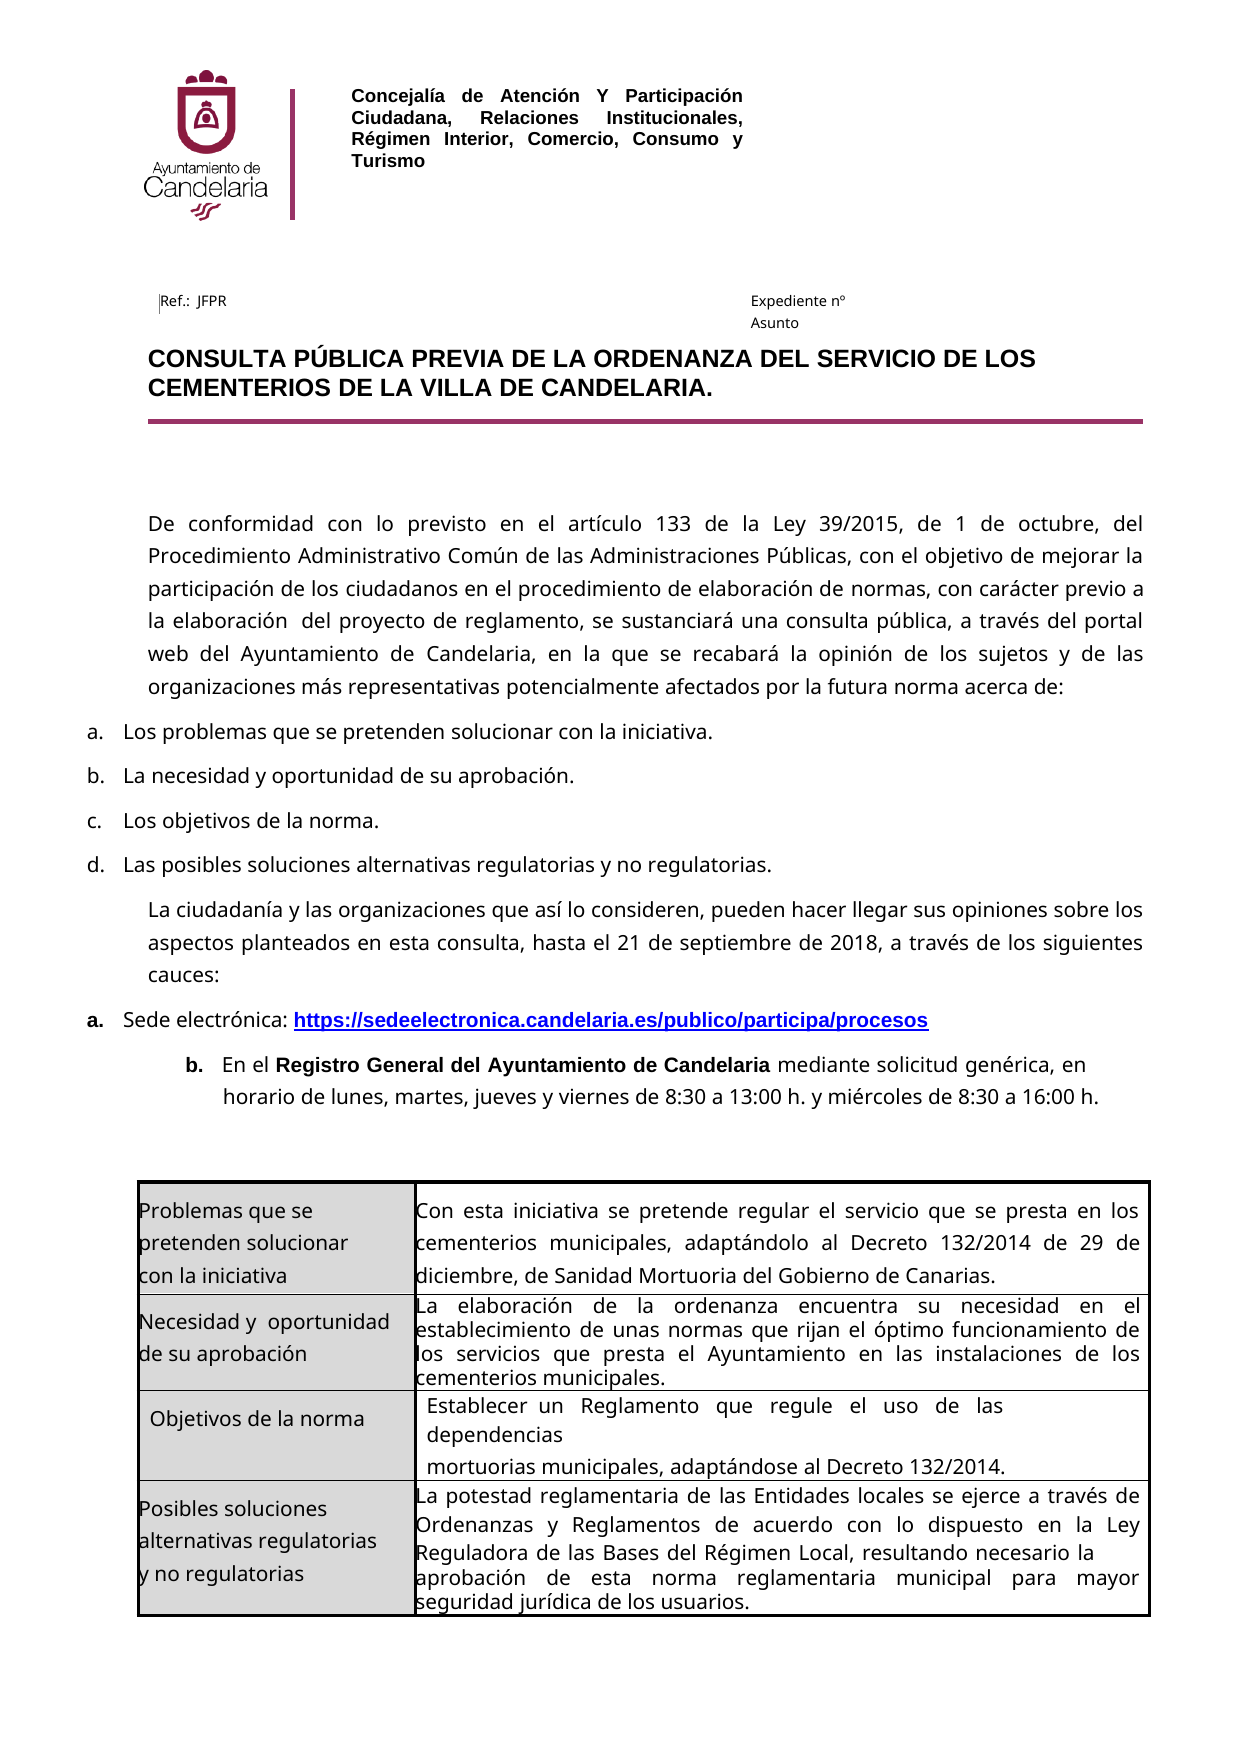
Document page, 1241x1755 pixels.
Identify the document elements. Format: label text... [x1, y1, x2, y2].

list La necesidad y oportunidad de su aprobación. [87, 762, 1161, 790]
text La ciudadanía y las organizaciones que así lo consideren, pueden hacer llegar sus opiniones sobre los aspectos planteados en esta consulta, hasta el 21 de septiembre de 2018, a través de los siguientes cauces: [148, 895, 1144, 989]
list Los problemas que se pretenden solucionar con la iniciativa. [87, 717, 1161, 746]
table_header Expediente nº [493, 294, 862, 313]
table_cell Necesidad y oportunidad de su aprobación [140, 1295, 414, 1390]
table_cell La elaboración de la ordenanza encuentra su necesidad en el establecimiento de unas normas que rijan el óptimo funcionamiento de los servicios que presta el Ayuntamiento en las instalaciones de los cementerios municipales. [417, 1295, 1148, 1390]
table_header Problemas que se pretenden solucionar con la iniciativa [140, 1184, 414, 1293]
list Los objetivos de la norma. [87, 806, 1161, 834]
text Concejalía de Atención Y Participación Ciudadana, Relaciones Institucionales, Régimen Interior, Comercio, Consumo y Turismo [351, 85, 743, 171]
table_header Ref.: JFPR [160, 294, 493, 313]
table_cell Asunto [493, 314, 862, 333]
table_cell La potestad reglamentaria de las Entidades locales se ejerce a través de Ordenanzas y Reglamentos de acuerdo con lo dispuesto en la Ley Reguladora de las Bases del Régimen Local, resultando necesario la aprobación de esta norma reglamentaria municipal para mayor seguridad jurídica de los usuarios. [417, 1481, 1148, 1614]
table_cell Establecer un Reglamento que regule el uso de las dependencias mortuorias municipales, adaptándose al Decreto 132/2014. [417, 1391, 1148, 1480]
table_cell Objetivos de la norma [140, 1391, 414, 1480]
list En el Registro General del Ayuntamiento de Candelaria mediante solicitud genérica, en horario de lunes, martes, jueves y viernes de 8:30 a 13:00 h. y miércoles de 8:30 a 16:00 h. [185, 1050, 1144, 1111]
table_cell [160, 314, 493, 333]
table_header Con esta iniciativa se pretende regular el servicio que se presta en los cementerios municipales, adaptándolo al Decreto 132/2014 de 29 de diciembre, de Sanidad Mortuoria del Gobierno de Canarias. [417, 1184, 1148, 1293]
text CONSULTA PÚBLICA PREVIA DE LA ORDENANZA DEL SERVICIO DE LOS CEMENTERIOS DE LA VILLA DE CANDELARIA. [148, 344, 1039, 402]
table_cell Posibles soluciones alternativas regulatorias y no regulatorias [140, 1481, 414, 1614]
text De conformidad con lo previsto en el artículo 133 de la Ley 39/2015, de 1 de octubre, del Procedimiento Administrativo Común de las Administraciones Públicas, con el objetivo de mejorar la participación de los ciudadanos en el procedimiento de elaboración de normas, con carácter previo a la elaboración del proyecto de reglamento, se sustanciará una consulta pública, a través del portal web del Ayuntamiento de Candelaria, en la que se recabará la opinión de los sujetos y de las organizaciones más representativas potencialmente afectados por la futura norma acerca de: [148, 509, 1145, 700]
list Sede electrónica: https://sedeelectronica.candelaria.es/publico/participa/procesos [87, 1005, 1161, 1034]
list Las posibles soluciones alternativas regulatorias y no regulatorias. [87, 851, 1161, 879]
